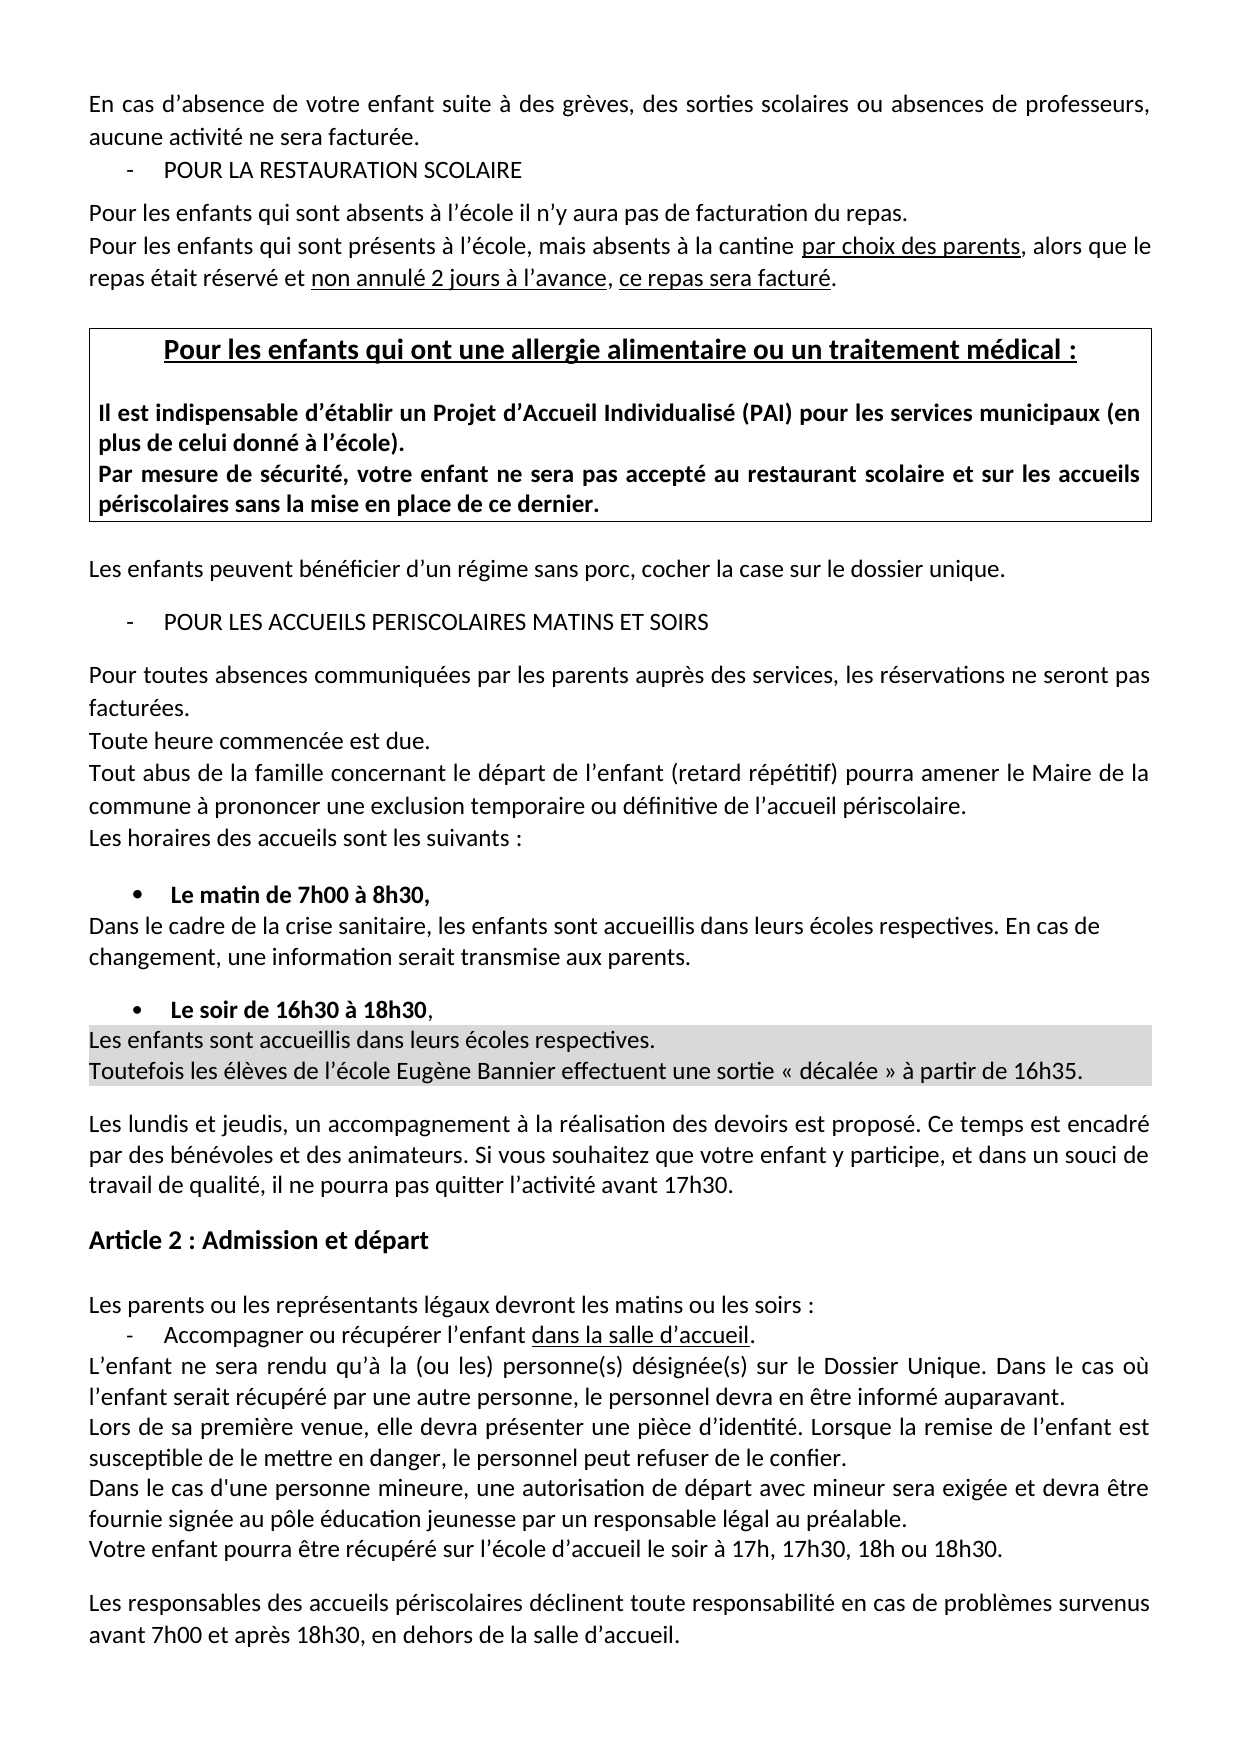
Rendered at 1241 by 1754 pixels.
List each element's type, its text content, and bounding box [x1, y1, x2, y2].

text Par mesure de sécurité, votre enfant ne sera pas accepté au restaurant scolaire et sur les accueils périscolaires sans la mise en place de ce dernier. [90, 455, 1151, 521]
text Toute heure commencée est due. [89, 725, 1152, 755]
text Les responsables des accueils périscolaires déclinent toute responsabilité en cas de problèmes survenus avant 7h00 et après 18h30, en dehors de la salle d’accueil. [89, 1587, 1152, 1650]
list Accompagner ou récupérer l’enfant dans la salle d’accueil. [126, 1320, 1152, 1350]
text Toutefois les élèves de l’école Eugène Bannier effectuent une sortie « décalée » à partir de 16h35. [89, 1055, 1152, 1086]
subtitle Pour les enfants qui ont une allergie alimentaire ou un traitement médical : [90, 329, 1151, 366]
text Dans le cadre de la crise sanitaire, les enfants sont accueillis dans leurs écoles respectives. En cas de changement, une information serait transmise aux parents. [89, 910, 1152, 971]
text Il est indispensable d’établir un Projet d’Accueil Individualisé (PAI) pour les services municipaux (en plus de celui donné à l’école). [90, 394, 1151, 455]
text Pour les enfants qui sont absents à l’école il n’y aura pas de facturation du repas. [89, 197, 1152, 228]
text Les parents ou les représentants légaux devront les matins ou les soirs : [89, 1289, 1152, 1320]
text Pour les enfants qui sont présents à l’école, mais absents à la cantine par choix des parents, alors que le repas était réservé et non annulé 2 jours à l’avance, ce repas sera facturé. [89, 230, 1152, 293]
text Pour toutes absences communiquées par les parents auprès des services, les réservations ne seront pas facturées. [89, 659, 1152, 723]
text Votre enfant pourra être récupéré sur l’école d’accueil le soir à 17h, 17h30, 18h ou 18h30. [89, 1533, 1152, 1564]
list POUR LES ACCUEILS PERISCOLAIRES MATINS ET SOIRS [126, 606, 1152, 637]
text Dans le cas d'une personne mineure, une autorisation de départ avec mineur sera exigée et devra être fournie signée au pôle éducation jeunesse par un responsable légal au préalable. [89, 1472, 1152, 1533]
subtitle Article 2 : Admission et départ [89, 1223, 1152, 1256]
list Le matin de 7h00 à 8h30, [133, 880, 1152, 910]
text Les horaires des accueils sont les suivants : [89, 823, 1152, 853]
text Les lundis et jeudis, un accompagnement à la réalisation des devoirs est proposé. Ce temps est encadré par des bénévoles et des animateurs. Si vous souhaitez que votre enfant y participe, et dans un souci de travail de qualité, il ne pourra pas quitter l’activité avant 17h30. [89, 1109, 1152, 1200]
text Lors de sa première venue, elle devra présenter une pièce d’identité. Lorsque la remise de l’enfant est susceptible de le mettre en danger, le personnel peut refuser de le confier. [89, 1411, 1152, 1472]
list POUR LA RESTAURATION SCOLAIRE [126, 154, 1152, 184]
text L’enfant ne sera rendu qu’à la (ou les) personne(s) désignée(s) sur le Dossier Unique. Dans le cas où l’enfant serait récupéré par une autre personne, le personnel devra en être informé auparavant. [89, 1350, 1152, 1411]
text Tout abus de la famille concernant le départ de l’enfant (retard répétitif) pourra amener le Maire de la commune à prononcer une exclusion temporaire ou définitive de l’accueil périscolaire. [89, 757, 1152, 821]
subtitle Les enfants peuvent bénéficier d’un régime sans porc, cocher la case sur le dossier unique. [89, 553, 1152, 583]
text En cas d’absence de votre enfant suite à des grèves, des sorties scolaires ou absences de professeurs, aucune activité ne sera facturée. [89, 89, 1152, 152]
list Le soir de 16h30 à 18h30, [133, 994, 1152, 1025]
text Les enfants sont accueillis dans leurs écoles respectives. [89, 1025, 1152, 1055]
